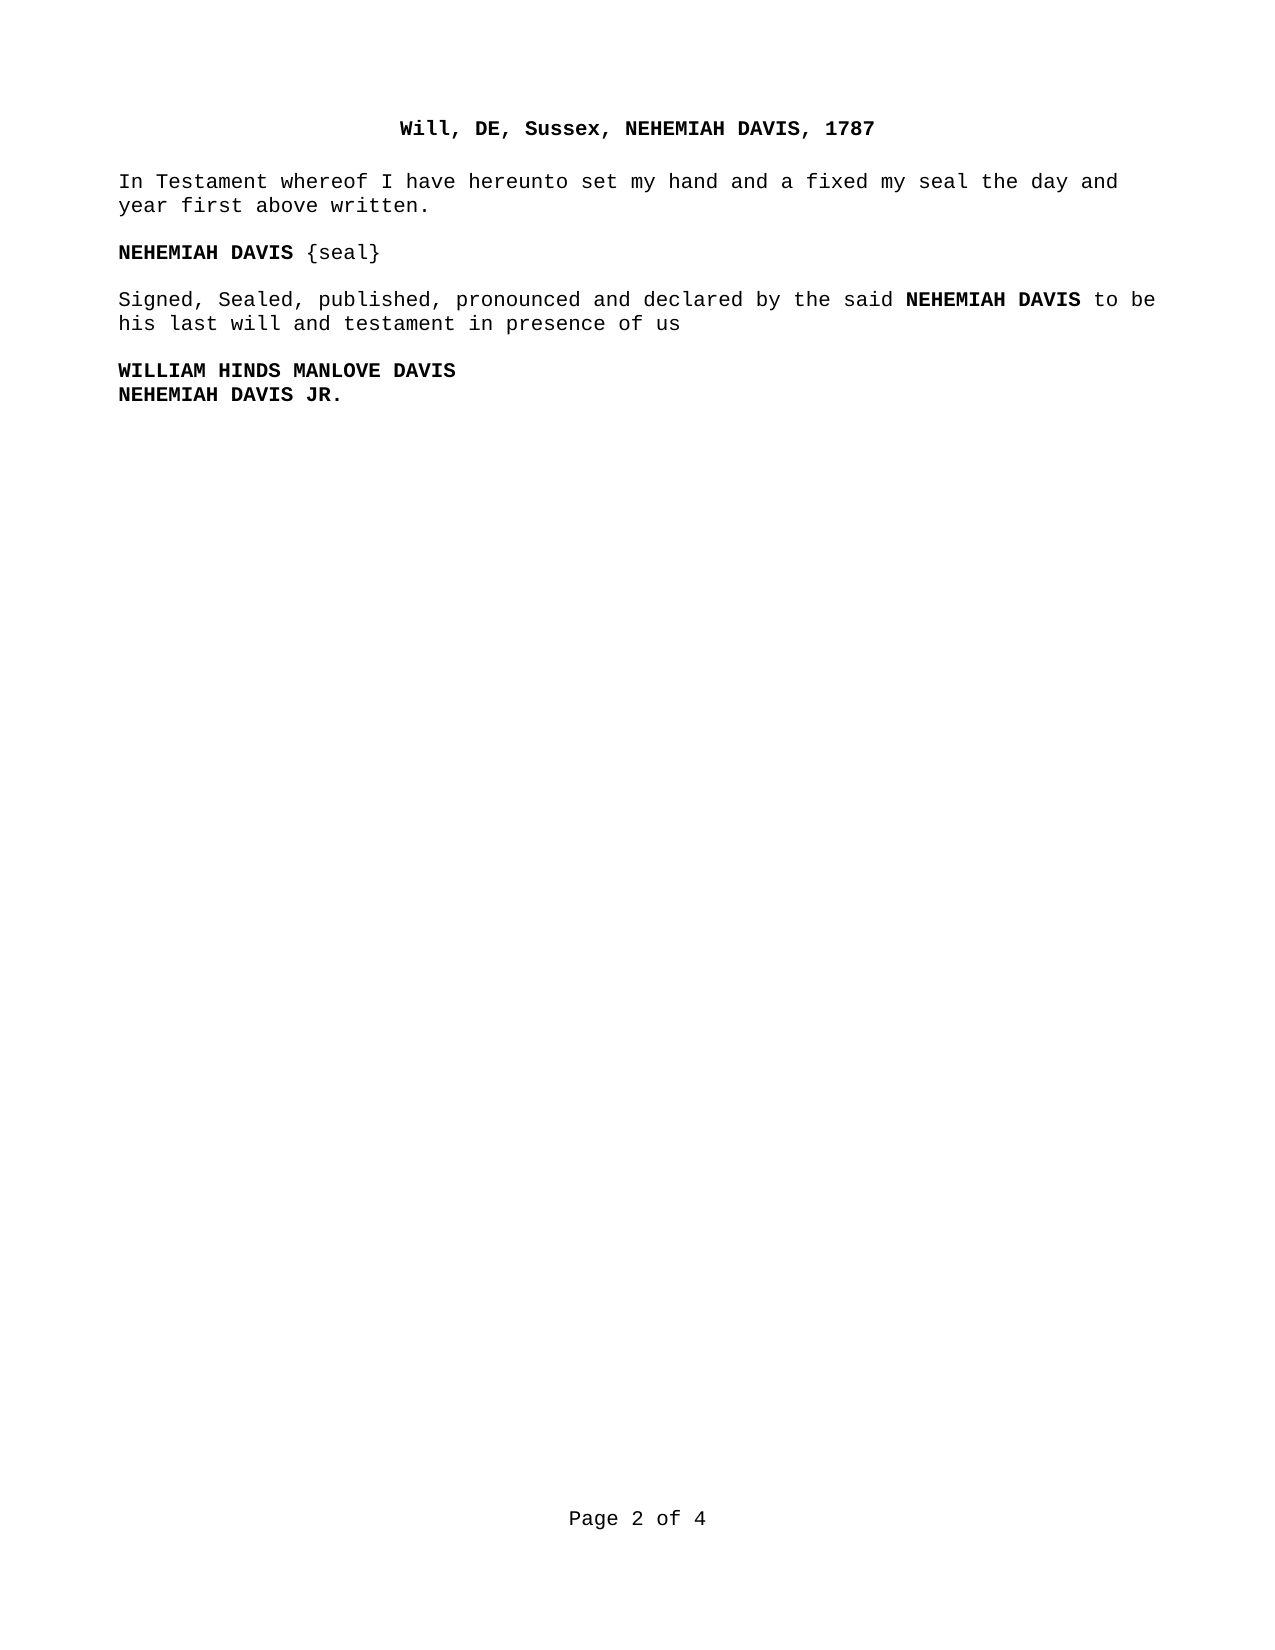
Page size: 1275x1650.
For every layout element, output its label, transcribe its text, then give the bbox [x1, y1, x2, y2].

text Nehemiah Davis Jr. [118, 384, 1157, 408]
text In Testament whereof I have hereunto set my hand and a fixed my seal the day and year first above written. [118, 171, 1157, 218]
text Nehemiah Davis {seal} [118, 242, 1157, 266]
text Signed, Sealed, published, pronounced and declared by the said Nehemiah Davis to be his last will and testament in presence of us [118, 289, 1157, 337]
text William Hinds Manlove Davis [118, 360, 1157, 384]
